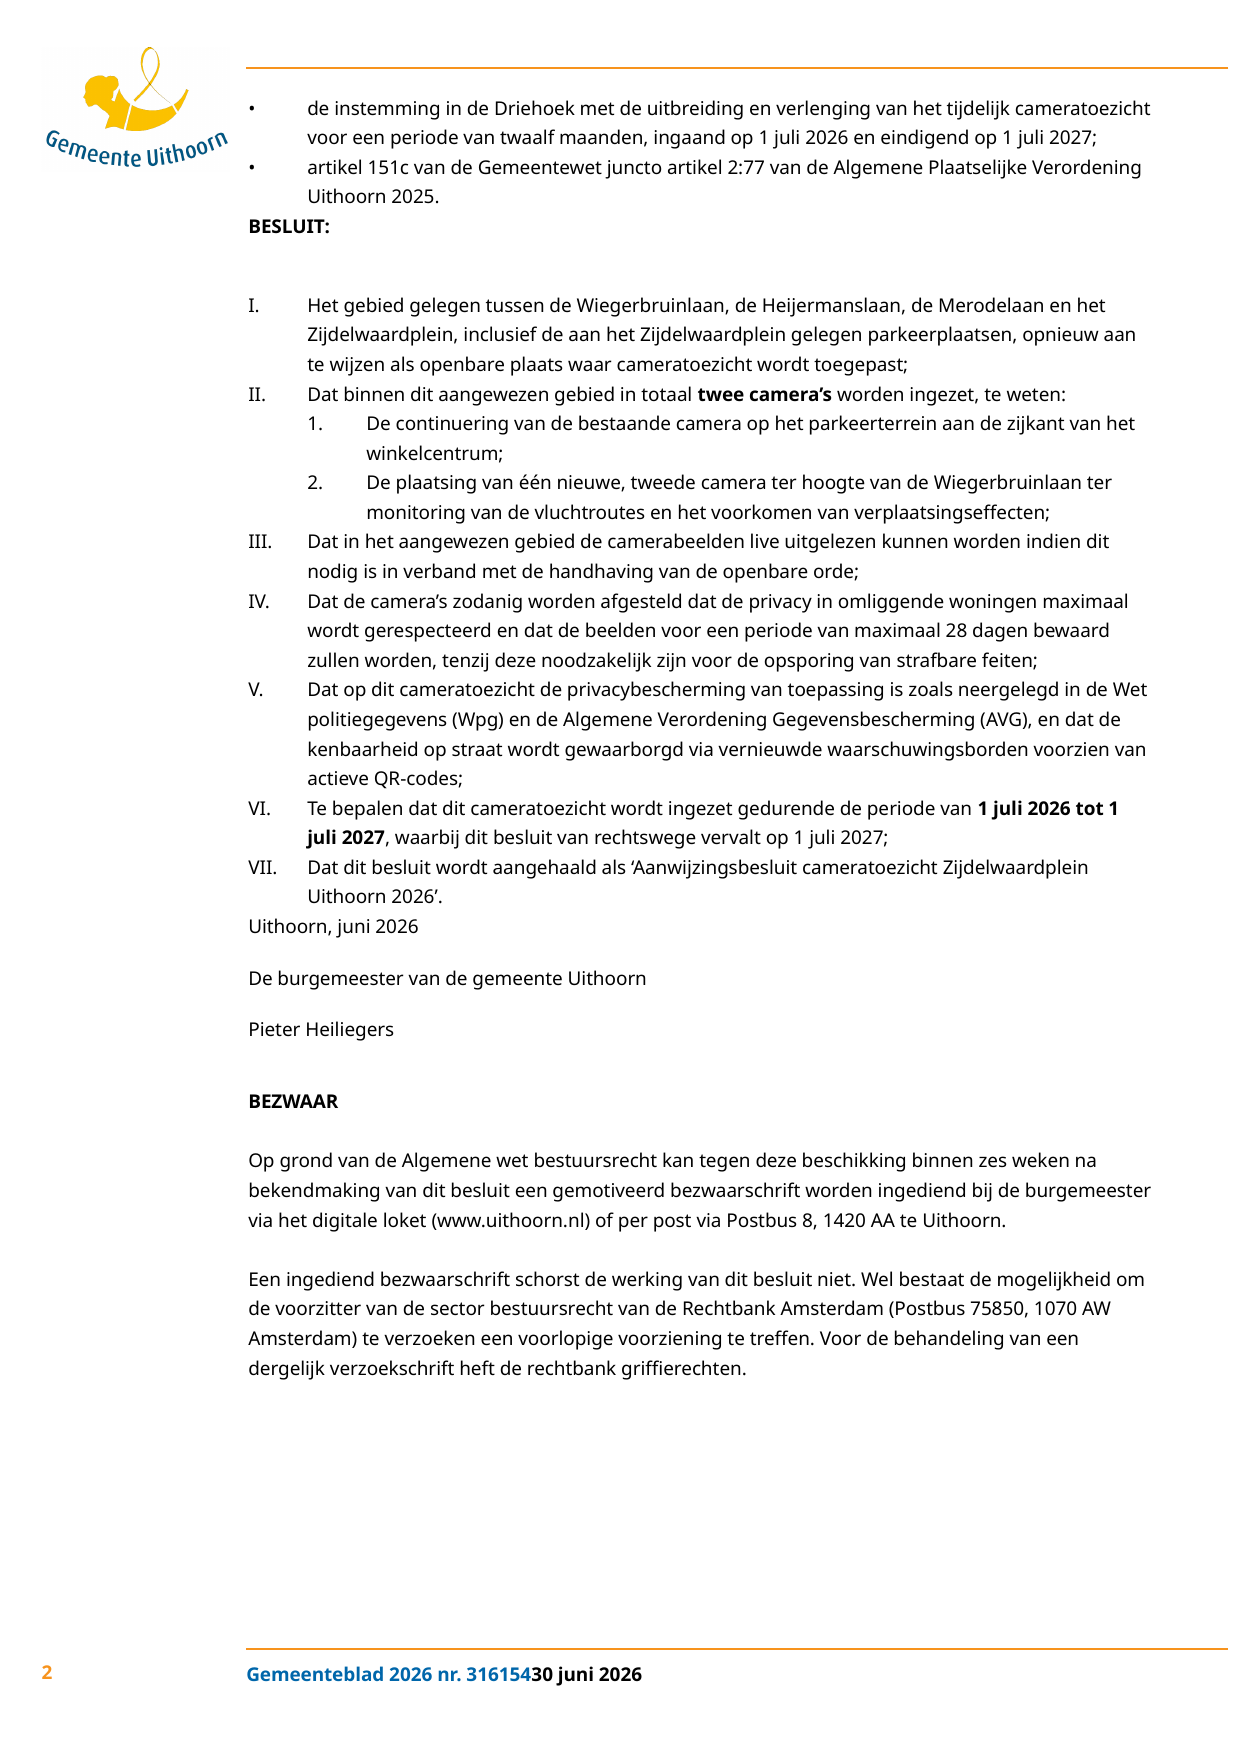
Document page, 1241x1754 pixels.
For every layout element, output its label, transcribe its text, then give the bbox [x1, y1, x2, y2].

list Het gebied gelegen tussen de Wiegerbruinlaan, de Heijermanslaan, de Merodelaan en het Zijdelwaardplein, inclusief de aan het Zijdelwaardplein gelegen parkeerplaatsen, opnieuw aan te wijzen als openbare plaats waar cameratoezicht wordt toegepast; [248, 292, 1152, 377]
list Dat de camera’s zodanig worden afgesteld dat de privacy in omliggende woningen maximaal wordt gerespecteerd en dat de beelden voor een periode van maximaal 28 dagen bewaard zullen worden, tenzij deze noodzakelijk zijn voor de opsporing van strafbare feiten; [248, 588, 1152, 673]
list Dat dit besluit wordt aangehaald als ‘Aanwijzingsbesluit cameratoezicht Zijdelwaardplein Uithoorn 2026’. [248, 854, 1152, 909]
list Dat in het aangewezen gebied de camerabeelden live uitgelezen kunnen worden indien dit nodig is in verband met de handhaving van de openbare orde; [248, 529, 1152, 584]
text Pieter Heiliegers [248, 1016, 1152, 1042]
text BESLUIT: [248, 213, 1152, 239]
list De plaatsing van één nieuwe, tweede camera ter hoogte van de Wiegerbruinlaan ter monitoring van de vluchtroutes en het voorkomen van verplaatsingseffecten; [307, 469, 1152, 525]
list artikel 151c van de Gemeentewet juncto artikel 2:77 van de Algemene Plaatselijke Verordening Uithoorn 2025. [248, 154, 1152, 209]
list de instemming in de Driehoek met de uitbreiding en verlenging van het tijdelijk cameratoezicht voor een periode van twaalf maanden, ingaand op 1 juli 2026 en eindigend op 1 juli 2027; [248, 95, 1152, 150]
text Uithoorn, juni 2026 [248, 913, 1152, 939]
list De continuering van de bestaande camera op het parkeerterrein aan de zijkant van het winkelcentrum; [307, 410, 1152, 466]
text De burgemeester van de gemeente Uithoorn [248, 965, 1152, 990]
list Dat binnen dit aangewezen gebied in totaal twee camera’s worden ingezet, te weten: [248, 381, 1152, 406]
text Op grond van de Algemene wet bestuursrecht kan tegen deze beschikking binnen zes weken na bekendmaking van dit besluit een gemotiveerd bezwaarschrift worden ingediend bij de burgemeester via het digitale loket (www.uithoorn.nl) of per post via Postbus 8, 1420 AA te Uithoorn. [248, 1148, 1152, 1232]
text Een ingediend bezwaarschrift schorst de werking van dit besluit niet. Wel bestaat de mogelijkheid om de voorzitter van de sector bestuursrecht van de Rechtbank Amsterdam (Postbus 75850, 1070 AW Amsterdam) te verzoeken een voorlopige voorziening te treffen. Voor de behandeling van een dergelijk verzoekschrift heft de rechtbank griffierechten. [248, 1266, 1152, 1380]
picture [41, 47, 231, 172]
list Dat op dit cameratoezicht de privacybescherming van toepassing is zoals neergelegd in de Wet politiegegevens (Wpg) en de Algemene Verordening Gegevensbescherming (AVG), en dat de kenbaarheid op straat wordt gewaarborgd via vernieuwde waarschuwingsborden voorzien van actieve QR-codes; [248, 677, 1152, 791]
text BEZWAAR [248, 1088, 1152, 1114]
list Te bepalen dat dit cameratoezicht wordt ingezet gedurende de periode van 1 juli 2026 tot 1 juli 2027, waarbij dit besluit van rechtswege vervalt op 1 juli 2027; [248, 795, 1152, 850]
